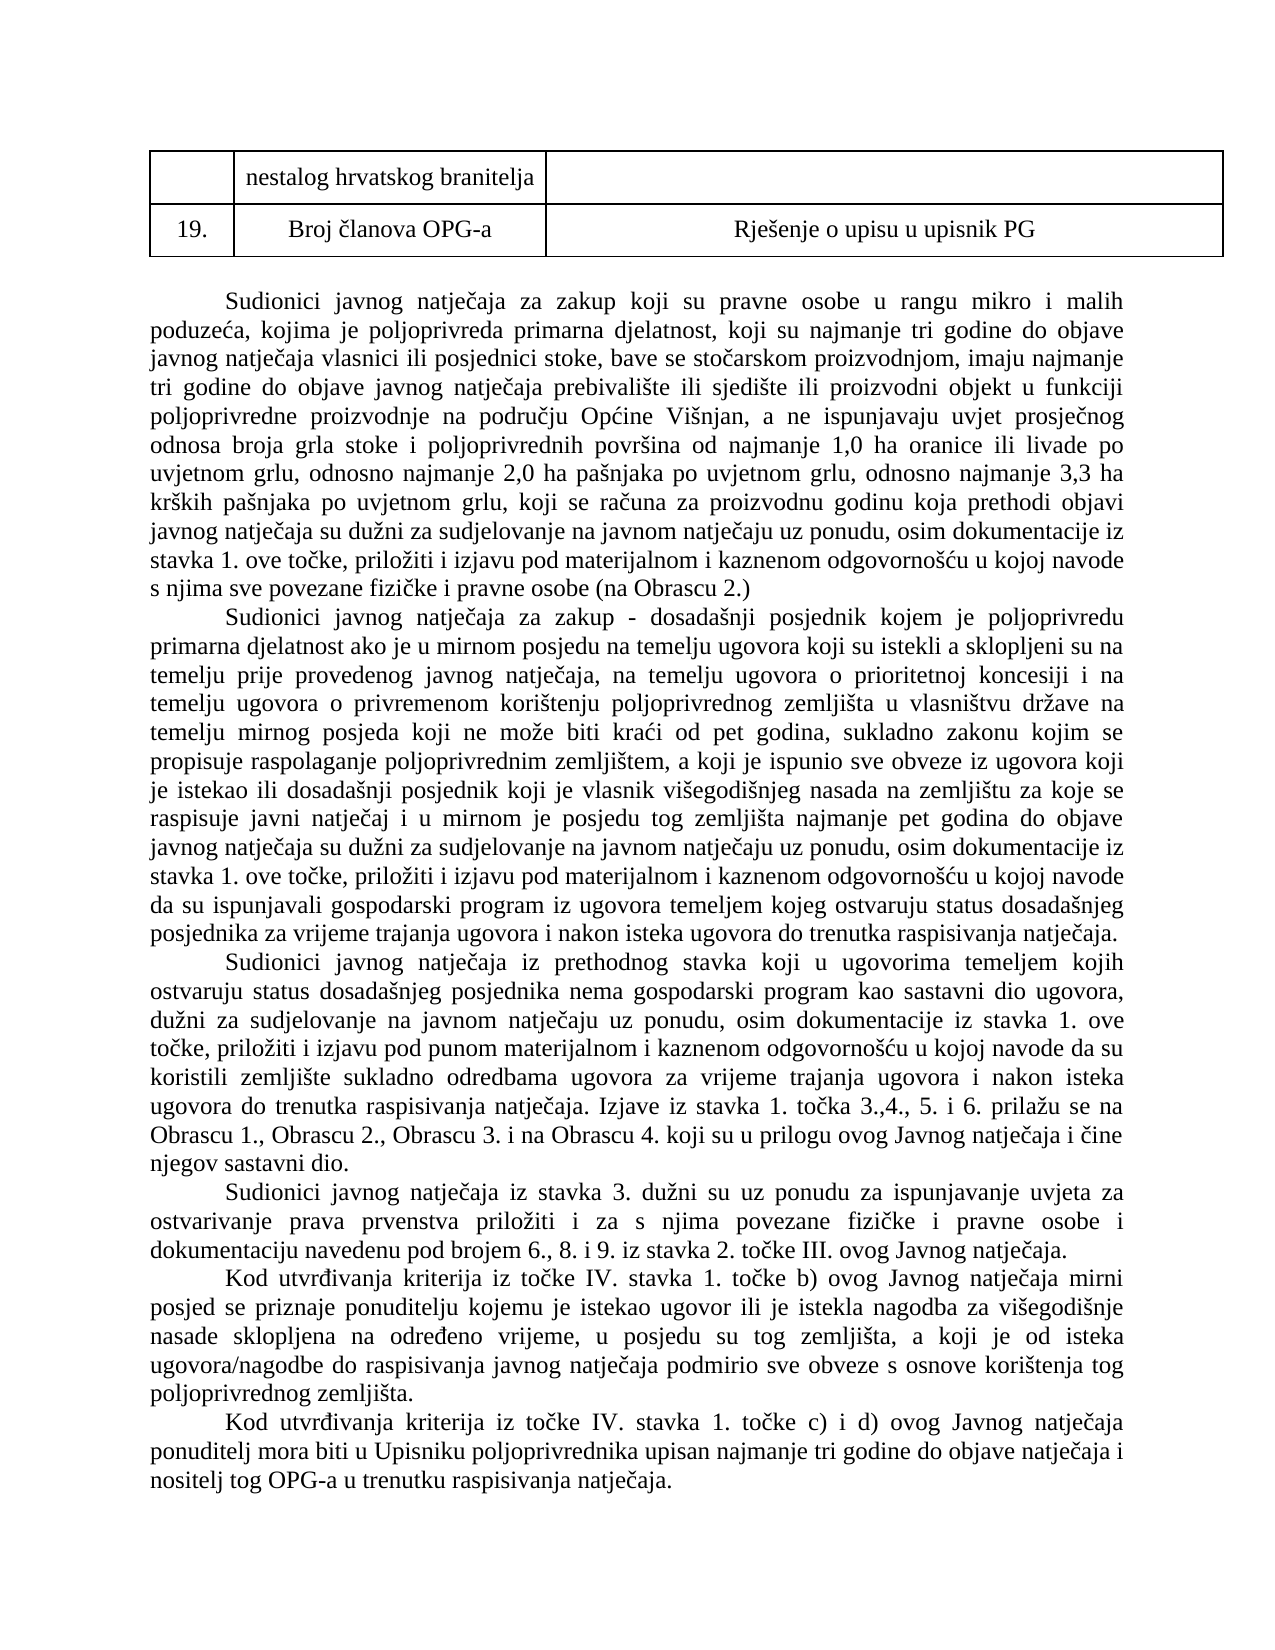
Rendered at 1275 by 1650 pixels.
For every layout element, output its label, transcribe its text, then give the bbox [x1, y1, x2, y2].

text Sudionici javnog natječaja za zakup koji su pravne osobe u rangu mikro i malih poduzeća, kojima je poljoprivreda primarna djelatnost, koji su najmanje tri godine do objave javnog natječaja vlasnici ili posjednici stoke, bave se stočarskom proizvodnjom, imaju najmanje tri godine do objave javnog natječaja prebivalište ili sjedište ili proizvodni objekt u funkciji poljoprivredne proizvodnje na području Općine Višnjan, a ne ispunjavaju uvjet prosječnog odnosa broja grla stoke i poljoprivrednih površina od najmanje 1,0 ha oranice ili livade po uvjetnom grlu, odnosno najmanje 2,0 ha pašnjaka po uvjetnom grlu, odnosno najmanje 3,3 ha krških pašnjaka po uvjetnom grlu, koji se računa za proizvodnu godinu koja prethodi objavi javnog natječaja su dužni za sudjelovanje na javnom natječaju uz ponudu, osim dokumentacije iz stavka 1. ove točke, priložiti i izjavu pod materijalnom i kaznenom odgovornošću u kojoj navode s njima sve povezane fizičke i pravne osobe (na Obrascu 2.) [150, 286, 1125, 602]
text Kod utvrđivanja kriterija iz točke IV. stavka 1. točke b) ovog Javnog natječaja mirni posjed se priznaje ponuditelju kojemu je istekao ugovor ili je istekla nagodba za višegodišnje nasade sklopljena na određeno vrijeme, u posjedu su tog zemljišta, a koji je od isteka ugovora/nagodbe do raspisivanja javnog natječaja podmirio sve obveze s osnove korištenja tog poljoprivrednog zemljišta. [150, 1263, 1125, 1407]
table_cell [547, 152, 1222, 203]
table_cell [151, 152, 233, 203]
text Sudionici javnog natječaja za zakup - dosadašnji posjednik kojem je poljoprivredu primarna djelatnost ako je u mirnom posjedu na temelju ugovora koji su istekli a sklopljeni su na temelju prije provedenog javnog natječaja, na temelju ugovora o prioritetnoj koncesiji i na temelju ugovora o privremenom korištenju poljoprivrednog zemljišta u vlasništvu države na temelju mirnog posjeda koji ne može biti kraći od pet godina, sukladno zakonu kojim se propisuje raspolaganje poljoprivrednim zemljištem, a koji je ispunio sve obveze iz ugovora koji je istekao ili dosadašnji posjednik koji je vlasnik višegodišnjeg nasada na zemljištu za koje se raspisuje javni natječaj i u mirnom je posjedu tog zemljišta najmanje pet godina do objave javnog natječaja su dužni za sudjelovanje na javnom natječaju uz ponudu, osim dokumentacije iz stavka 1. ove točke, priložiti i izjavu pod materijalnom i kaznenom odgovornošću u kojoj navode da su ispunjavali gospodarski program iz ugovora temeljem kojeg ostvaruju status dosadašnjeg posjednika za vrijeme trajanja ugovora i nakon isteka ugovora do trenutka raspisivanja natječaja. [150, 602, 1125, 947]
text Kod utvrđivanja kriterija iz točke IV. stavka 1. točke c) i d) ovog Javnog natječaja ponuditelj mora biti u Upisniku poljoprivrednika upisan najmanje tri godine do objave natječaja i nositelj tog OPG-a u trenutku raspisivanja natječaja. [150, 1407, 1125, 1493]
text Sudionici javnog natječaja iz prethodnog stavka koji u ugovorima temeljem kojih ostvaruju status dosadašnjeg posjednika nema gospodarski program kao sastavni dio ugovora, dužni za sudjelovanje na javnom natječaju uz ponudu, osim dokumentacije iz stavka 1. ove točke, priložiti i izjavu pod punom materijalnom i kaznenom odgovornošću u kojoj navode da su koristili zemljište sukladno odredbama ugovora za vrijeme trajanja ugovora i nakon isteka ugovora do trenutka raspisivanja natječaja. Izjave iz stavka 1. točka 3.,4., 5. i 6. prilažu se na Obrascu 1., Obrascu 2., Obrascu 3. i na Obrascu 4. koji su u prilogu ovog Javnog natječaja i čine njegov sastavni dio. [150, 947, 1125, 1177]
table_cell Rješenje o upisu u upisnik PG [547, 205, 1222, 256]
table_cell Broj članova OPG-a [235, 205, 545, 256]
table_cell nestalog hrvatskog branitelja [235, 152, 545, 203]
text Sudionici javnog natječaja iz stavka 3. dužni su uz ponudu za ispunjavanje uvjeta za ostvarivanje prava prvenstva priložiti i za s njima povezane fizičke i pravne osobe i dokumentaciju navedenu pod brojem 6., 8. i 9. iz stavka 2. točke III. ovog Javnog natječaja. [150, 1177, 1125, 1263]
table_cell 19. [151, 205, 233, 256]
